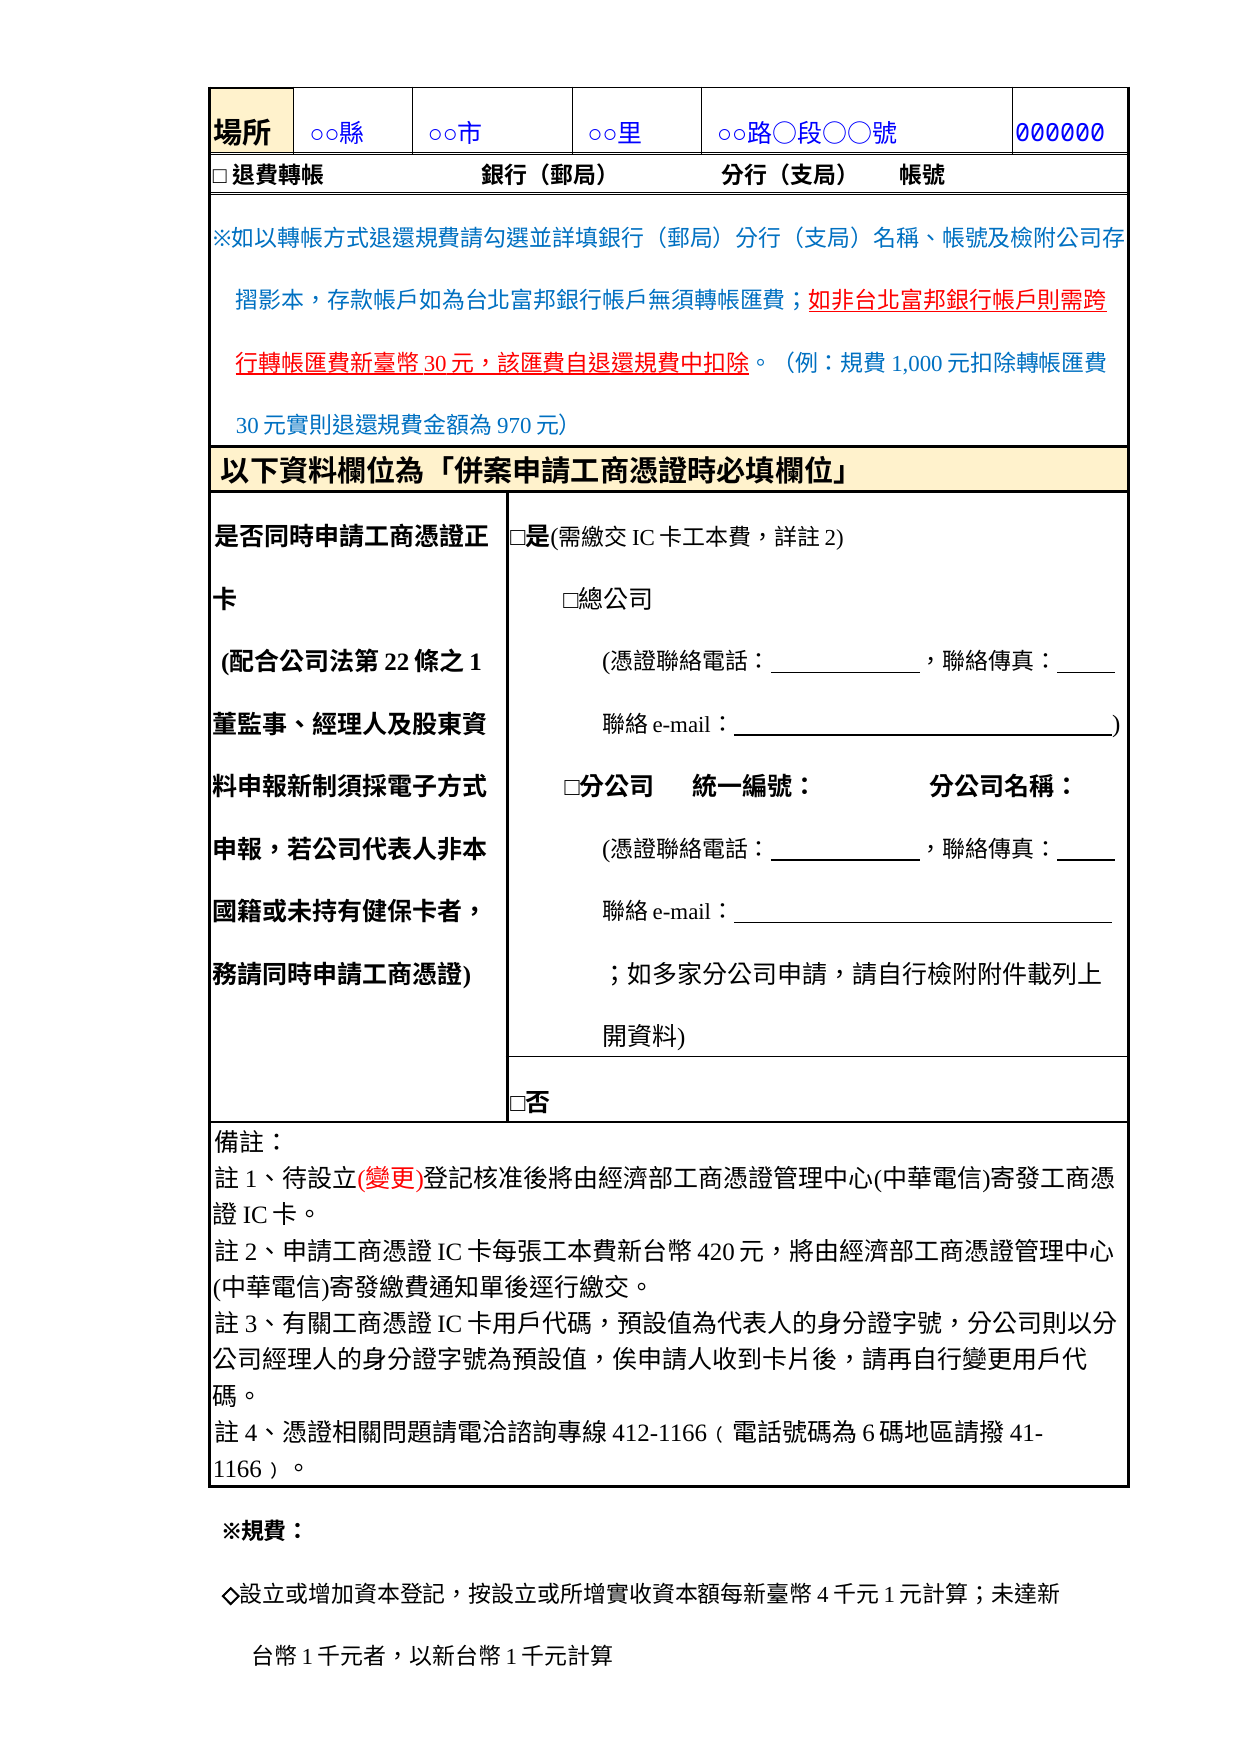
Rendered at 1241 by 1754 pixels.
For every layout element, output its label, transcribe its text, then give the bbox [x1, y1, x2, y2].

table_cell 分行（支局） [718, 155, 896, 192]
table_cell 000000 [1013, 88, 1127, 152]
table_cell □ 退費轉帳 [211, 155, 478, 192]
table_cell 場所 [211, 89, 293, 152]
table_cell □否 [509, 1057, 1127, 1121]
table_cell 帳號 [896, 155, 1127, 192]
table_cell 備註： 註1、待設立(變更)登記核准後將由經濟部工商憑證管理中心(中華電信)寄發工商憑證IC卡。 註2、申請工商憑證IC卡每張工本費新台幣420元，將由經濟部工商憑證管理中心(中華電信)寄發繳費通知單後逕行繳交。 註3、有關工商憑證IC卡用戶代碼，預設值為代表人的身分證字號，分公司則以分公司經理人的身分證字號為預設值，俟申請人收到卡片後，請再自行變更用戶代碼。 註4、憑證相關問題請電洽諮詢專線412-1166﹙電話號碼為6碼地區請撥41-1166﹚。 [211, 1123, 1127, 1485]
table_cell ○○路○段○○號 [702, 88, 1012, 152]
table_cell ※如以轉帳方式退還規費請勾選並詳填銀行（郵局）分行（支局）名稱、帳號及檢附公司存摺影本，存款帳戶如為台北富邦銀行帳戶無須轉帳匯費；如非台北富邦銀行帳戶則需跨行轉帳匯費新臺幣30元，該匯費自退還規費中扣除。（例：規費1,000元扣除轉帳匯費30元實則退還規費金額為970元） [211, 195, 1127, 445]
table_cell □是(需繳交IC卡工本費，詳註2) □總公司 (憑證聯絡電話： ，聯絡傳真： 聯絡e-mail： ) □分公司 統一編號： 分公司名稱： (憑證聯絡電話： ，聯絡傳真： 聯絡e-mail： ；如多家分公司申請，請自行檢附附件載列上開資料) [509, 493, 1127, 1056]
table_cell ○○縣 [294, 88, 412, 152]
table_cell 以下資料欄位為「併案申請工商憑證時必填欄位」 [211, 448, 1127, 490]
table_cell 銀行（郵局） [478, 155, 718, 192]
text ※規費： [222, 1488, 1081, 1551]
table_cell 是否同時申請工商憑證正卡 (配合公司法第22條之1董監事、經理人及股東資料申報新制須採電子方式申報，若公司代表人非本國籍或未持有健保卡者，務請同時申請工商憑證) [211, 493, 506, 1121]
text ◇設立或增加資本登記，按設立或所增實收資本額每新臺幣4千元1元計算；未達新台幣1千元者，以新台幣1千元計算 [222, 1551, 1081, 1676]
table_cell ○○里 [573, 88, 701, 152]
table_cell ○○市 [413, 88, 572, 152]
